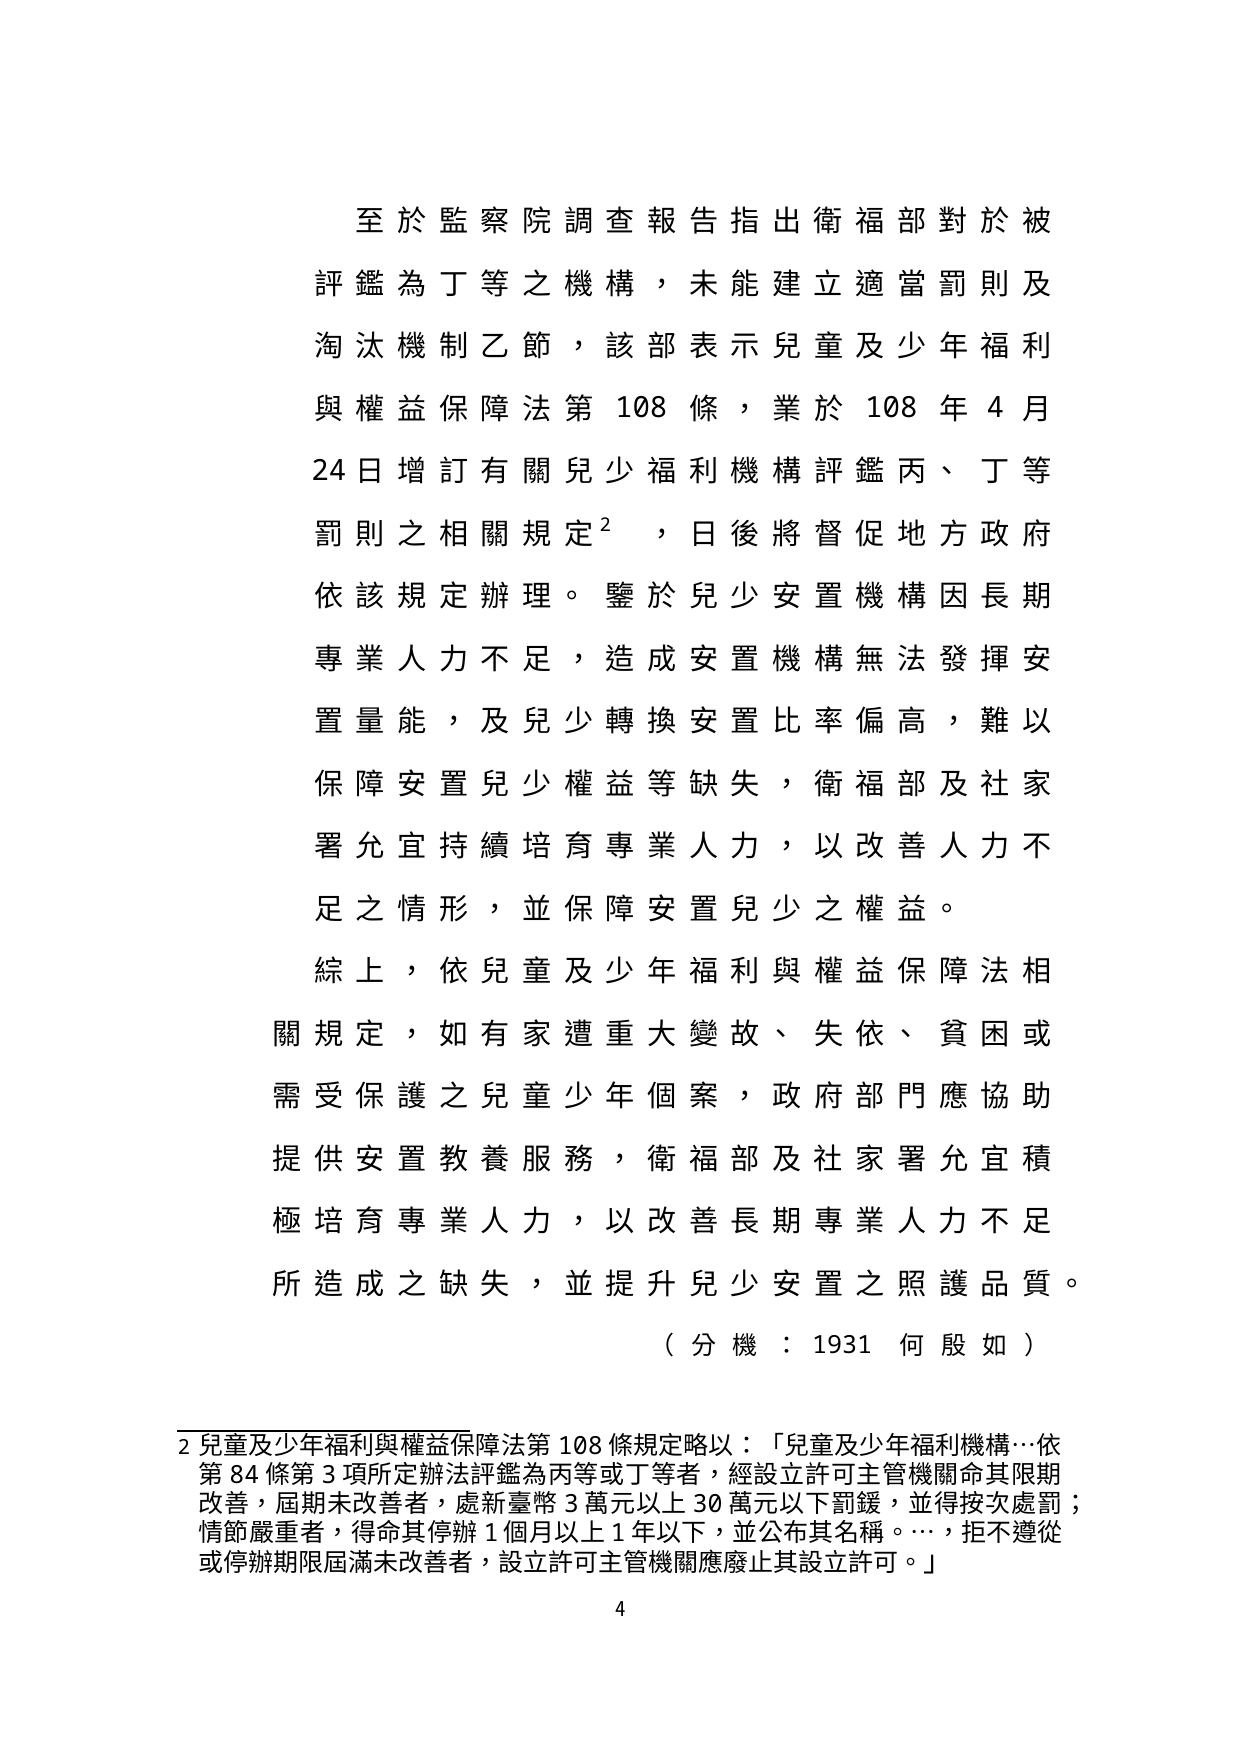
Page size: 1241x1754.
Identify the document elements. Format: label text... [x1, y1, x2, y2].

text （分機：1931 何殷如） [183, 1302, 1058, 1365]
text 綜上，依兒童及少年福利與權益保障法相關規定，如有家遭重大變故、失依、貧困或需受保護之兒童少年個案，政府部門應協助提供安置教養服務，衛福部及社家署允宜積極培育專業人力，以改善長期專業人力不足所造成之缺失，並提升兒少安置之照護品質。 [242, 927, 1058, 1302]
text 至於監察院調查報告指出衛福部對於被評鑑為丁等之機構，未能建立適當罰則及淘汰機制乙節，該部表示兒童及少年福利與權益保障法第108條，業於108年4月24日增訂有關兒少福利機構評鑑丙、丁等罰則之相關規定，日後將督促地方政府依該規定辦理。鑒於兒少安置機構因長期專業人力不足，造成安置機構無法發揮安置量能，及兒少轉換安置比率偏高，難以保障安置兒少權益等缺失，衛福部及社家署允宜持續培育專業人力，以改善人力不足之情形，並保障安置兒少之權益。 [271, 177, 1058, 927]
text 兒童及少年福利與權益保障法第108條規定略以：「兒童及少年福利機構…依第84條第3項所定辦法評鑑為丙等或丁等者，經設立許可主管機關命其限期改善，屆期未改善者，處新臺幣3萬元以上30萬元以下罰鍰，並得按次處罰；情節嚴重者，得命其停辦1個月以上1年以下，並公布其名稱。…，拒不遵從或停辦期限屆滿未改善者，設立許可主管機關應廢止其設立許可。」 [177, 1431, 1063, 1577]
